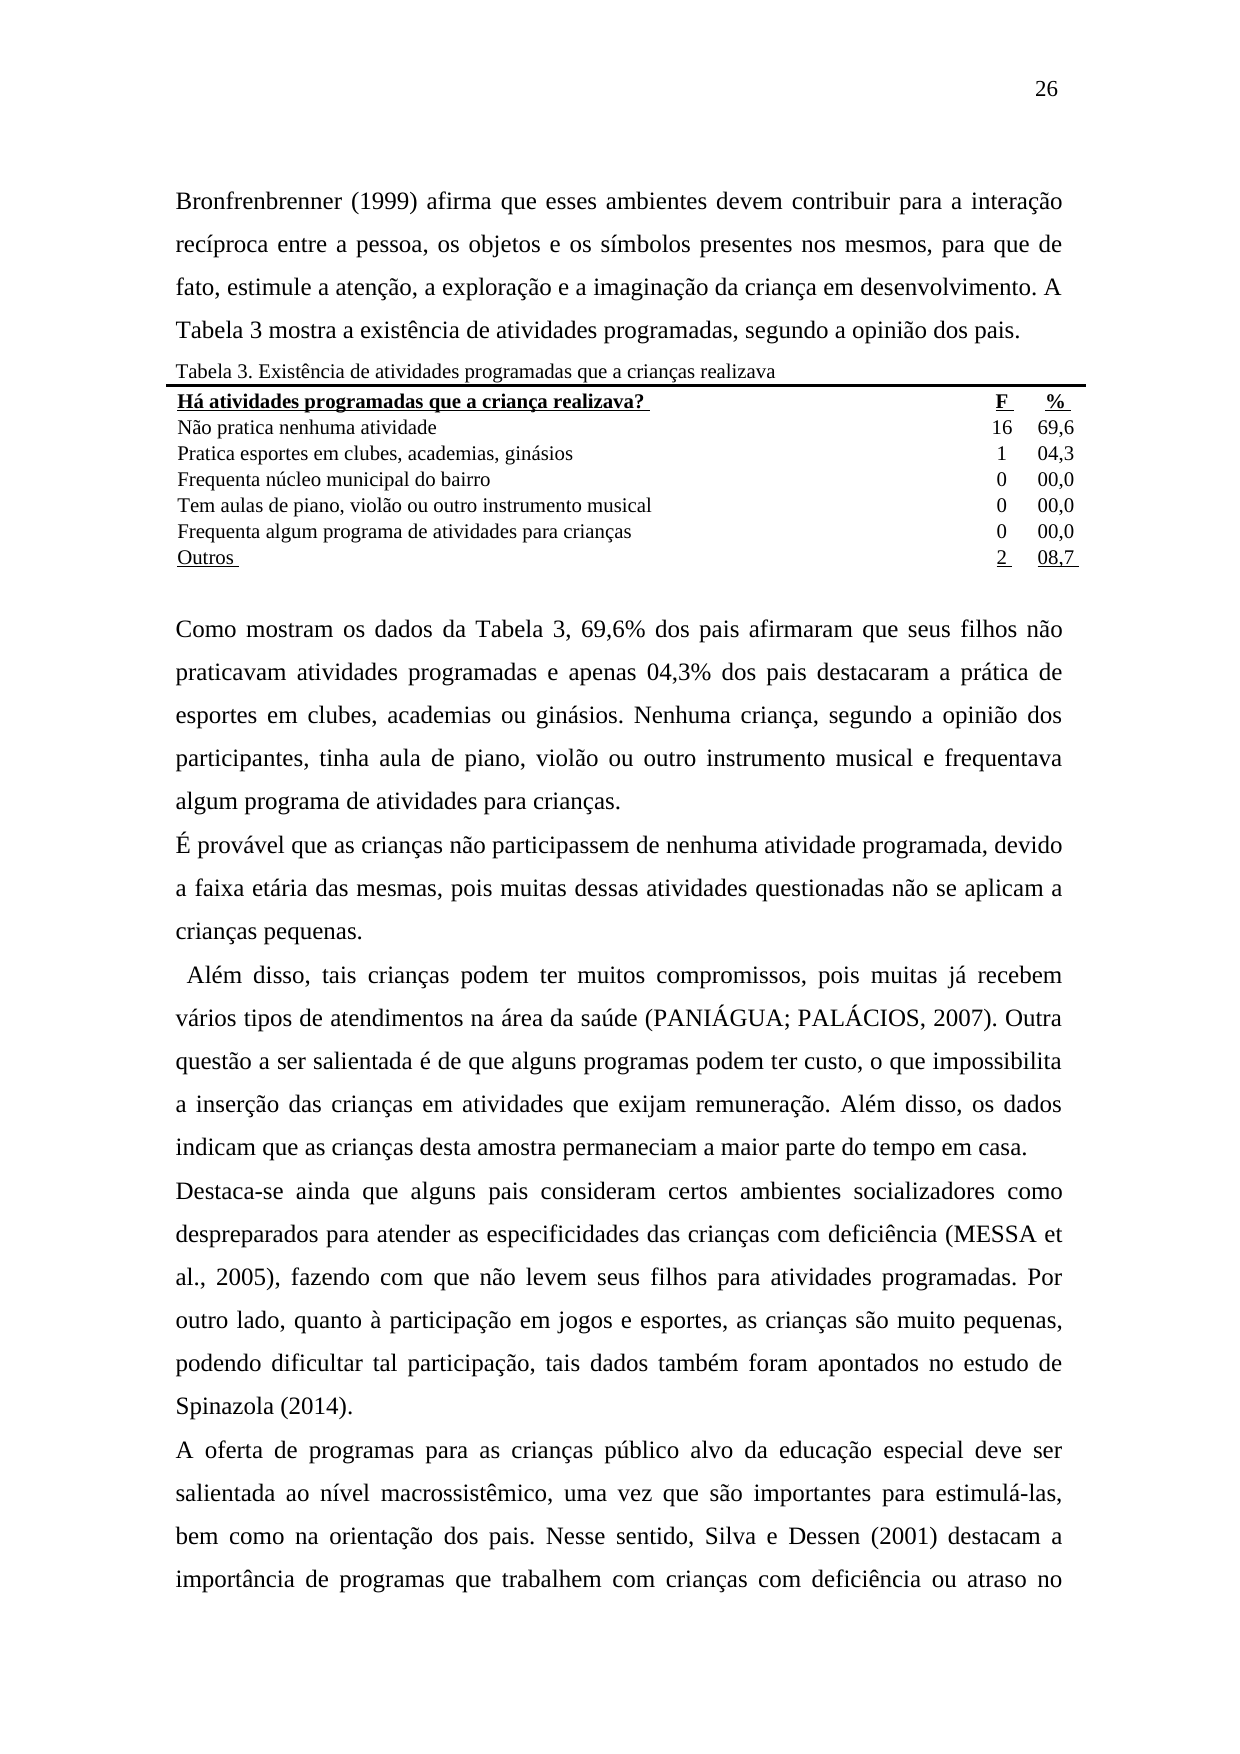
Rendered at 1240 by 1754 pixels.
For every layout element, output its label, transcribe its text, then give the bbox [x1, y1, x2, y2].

table_cell 69,6 [1038, 415, 1079, 441]
text Além disso, tais crianças podem ter muitos compromissos, pois muitas já recebem vários tipos de atendimentos na área da saúde (PANIÁGUA; PALÁCIOS, 2007). Outra questão a ser salientada é de que alguns programas podem ter custo, o que impossibilita a inserção das crianças em atividades que exijam remuneração. Além disso, os dados indicam que as crianças desta amostra permaneciam a maior parte do tempo em casa. [175, 960, 1063, 1161]
table_cell 2 [991, 545, 1037, 571]
table_cell 00,0 [1038, 493, 1079, 519]
table_cell 0 [991, 519, 1037, 545]
table_header Há atividades programadas que a criança realizava? [177, 389, 991, 415]
table_cell 16 [991, 415, 1037, 441]
table_cell 08,7 [1038, 545, 1079, 566]
table_cell 00,0 [1038, 519, 1079, 545]
text Destaca-se ainda que alguns pais consideram certos ambientes socializadores como despreparados para atender as especificidades das crianças com deficiência (MESSA et al., 2005), fazendo com que não levem seus filhos para atividades programadas. Por outro lado, quanto à participação em jogos e esportes, as crianças são muito pequenas, podendo dificultar tal participação, tais dados também foram apontados no estudo de Spinazola (2014). [175, 1176, 1063, 1420]
table_header % [1038, 389, 1079, 415]
table_cell Outros [177, 545, 991, 571]
table_cell 1 [991, 441, 1037, 467]
table_cell Pratica esportes em clubes, academias, ginásios [177, 441, 991, 467]
table_cell 04,3 [1038, 441, 1079, 467]
text Bronfrenbrenner (1999) afirma que esses ambientes devem contribuir para a interação recíproca entre a pessoa, os objetos e os símbolos presentes nos mesmos, para que de fato, estimule a atenção, a exploração e a imaginação da criança em desenvolvimento. A Tabela 3 mostra a existência de atividades programadas, segundo a opinião dos pais. [175, 186, 1063, 344]
text Como mostram os dados da Tabela 3, 69,6% dos pais afirmaram que seus filhos não praticavam atividades programadas e apenas 04,3% dos pais destacaram a prática de esportes em clubes, academias ou ginásios. Nenhuma criança, segundo a opinião dos participantes, tinha aula de piano, violão ou outro instrumento musical e frequentava algum programa de atividades para crianças. [175, 614, 1063, 815]
table_header F [991, 389, 1037, 415]
text É provável que as crianças não participassem de nenhuma atividade programada, devido a faixa etária das mesmas, pois muitas dessas atividades questionadas não se aplicam a crianças pequenas. [175, 830, 1063, 945]
table_cell Frequenta algum programa de atividades para crianças [177, 519, 991, 545]
table_cell 00,0 [1038, 467, 1079, 493]
table_cell 0 [991, 467, 1037, 493]
table_cell Tem aulas de piano, violão ou outro instrumento musical [177, 493, 991, 519]
table_cell [1038, 567, 1079, 571]
table_cell 0 [991, 493, 1037, 519]
text A oferta de programas para as crianças público alvo da educação especial deve ser salientada ao nível macrossistêmico, uma vez que são importantes para estimulá-las, bem como na orientação dos pais. Nesse sentido, Silva e Dessen (2001) destacam a importância de programas que trabalhem com crianças com deficiência ou atraso no [175, 1435, 1063, 1593]
text Tabela 3. Existência de atividades programadas que a crianças realizava [175, 359, 1064, 383]
table_cell Não pratica nenhuma atividade [177, 415, 991, 441]
table_cell Frequenta núcleo municipal do bairro [177, 467, 991, 493]
